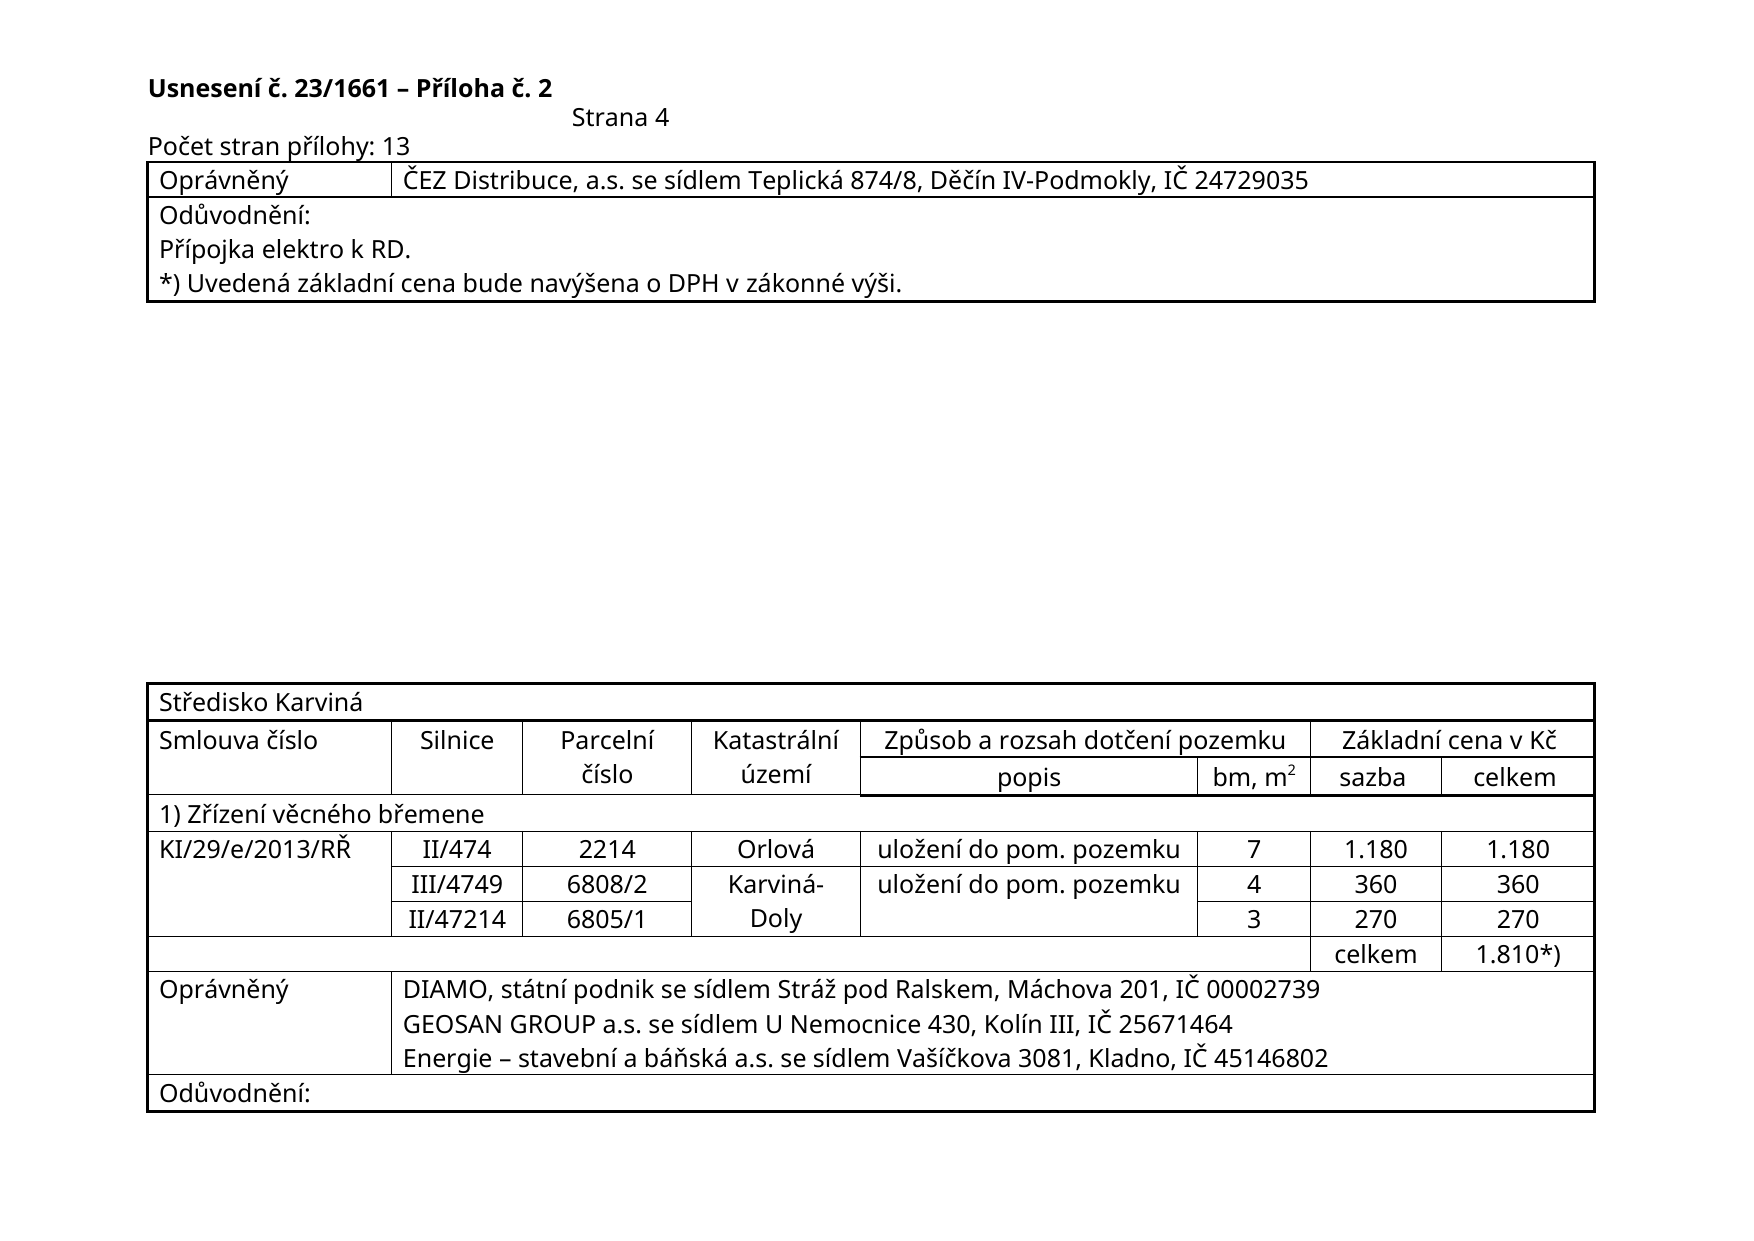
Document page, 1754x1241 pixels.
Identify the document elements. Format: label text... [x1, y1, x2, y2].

table_cell [149, 937, 1310, 971]
table_cell uložení do pom. pozemku [861, 832, 1197, 866]
table_cell celkem [1442, 758, 1593, 793]
table_cell II/474 [392, 832, 522, 866]
table_cell 2214 [523, 832, 691, 866]
table_header Středisko Karviná [149, 685, 1593, 719]
table_cell popis [861, 758, 1197, 793]
table_cell 270 [1442, 902, 1593, 936]
table_cell Parcelní číslo [523, 722, 691, 793]
table_cell bm, m2 [1198, 758, 1310, 793]
table_cell 6808/2 [523, 867, 691, 901]
table_cell III/4749 [392, 867, 522, 901]
table_cell 360 [1442, 867, 1593, 901]
table_cell 1.810*) [1442, 937, 1593, 971]
table_cell 1.180 [1442, 832, 1593, 866]
table_cell 1.180 [1311, 832, 1441, 866]
table_cell II/47214 [392, 902, 522, 936]
table_cell Katastrální území [692, 722, 860, 793]
table_cell DIAMO, státní podnik se sídlem Stráž pod Ralskem, Máchova 201, IČ 00002739 GEOSAN GROUP a.s. se sídlem U Nemocnice 430, Kolín III, IČ 25671464 Energie – stavební a báňská a.s. se sídlem Vašíčkova 3081, Kladno, IČ 45146802 [392, 972, 1593, 1074]
table_cell 360 [1311, 867, 1441, 901]
table_cell 6805/1 [523, 902, 691, 936]
table_cell Odůvodnění: [149, 1075, 1593, 1109]
table_cell Oprávněný [149, 163, 391, 196]
table_cell Oprávněný [149, 972, 391, 1074]
table_cell celkem [1311, 937, 1441, 971]
table_cell 1) Zřízení věcného břemene [149, 795, 1593, 831]
table_cell Orlová [692, 832, 860, 866]
table_cell ČEZ Distribuce, a.s. se sídlem Teplická 874/8, Děčín IV-Podmokly, IČ 24729035 [392, 163, 1593, 196]
table_cell Silnice [392, 722, 522, 793]
table_cell Základní cena v Kč [1311, 722, 1593, 756]
table_cell 7 [1198, 832, 1310, 866]
table_cell sazba [1311, 758, 1441, 793]
table_cell Smlouva číslo [149, 722, 391, 793]
table_cell uložení do pom. pozemku [861, 867, 1197, 936]
table_cell 4 [1198, 867, 1310, 901]
table_cell Karviná-Doly [692, 867, 860, 936]
table_cell 270 [1311, 902, 1441, 936]
table_cell Odůvodnění: Přípojka elektro k RD. *) Uvedená základní cena bude navýšena o DPH v zákonné výši. [149, 198, 1593, 300]
table_cell KI/29/e/2013/RŘ [149, 832, 391, 936]
table_cell Způsob a rozsah dotčení pozemku [861, 722, 1310, 756]
table_cell 3 [1198, 902, 1310, 936]
